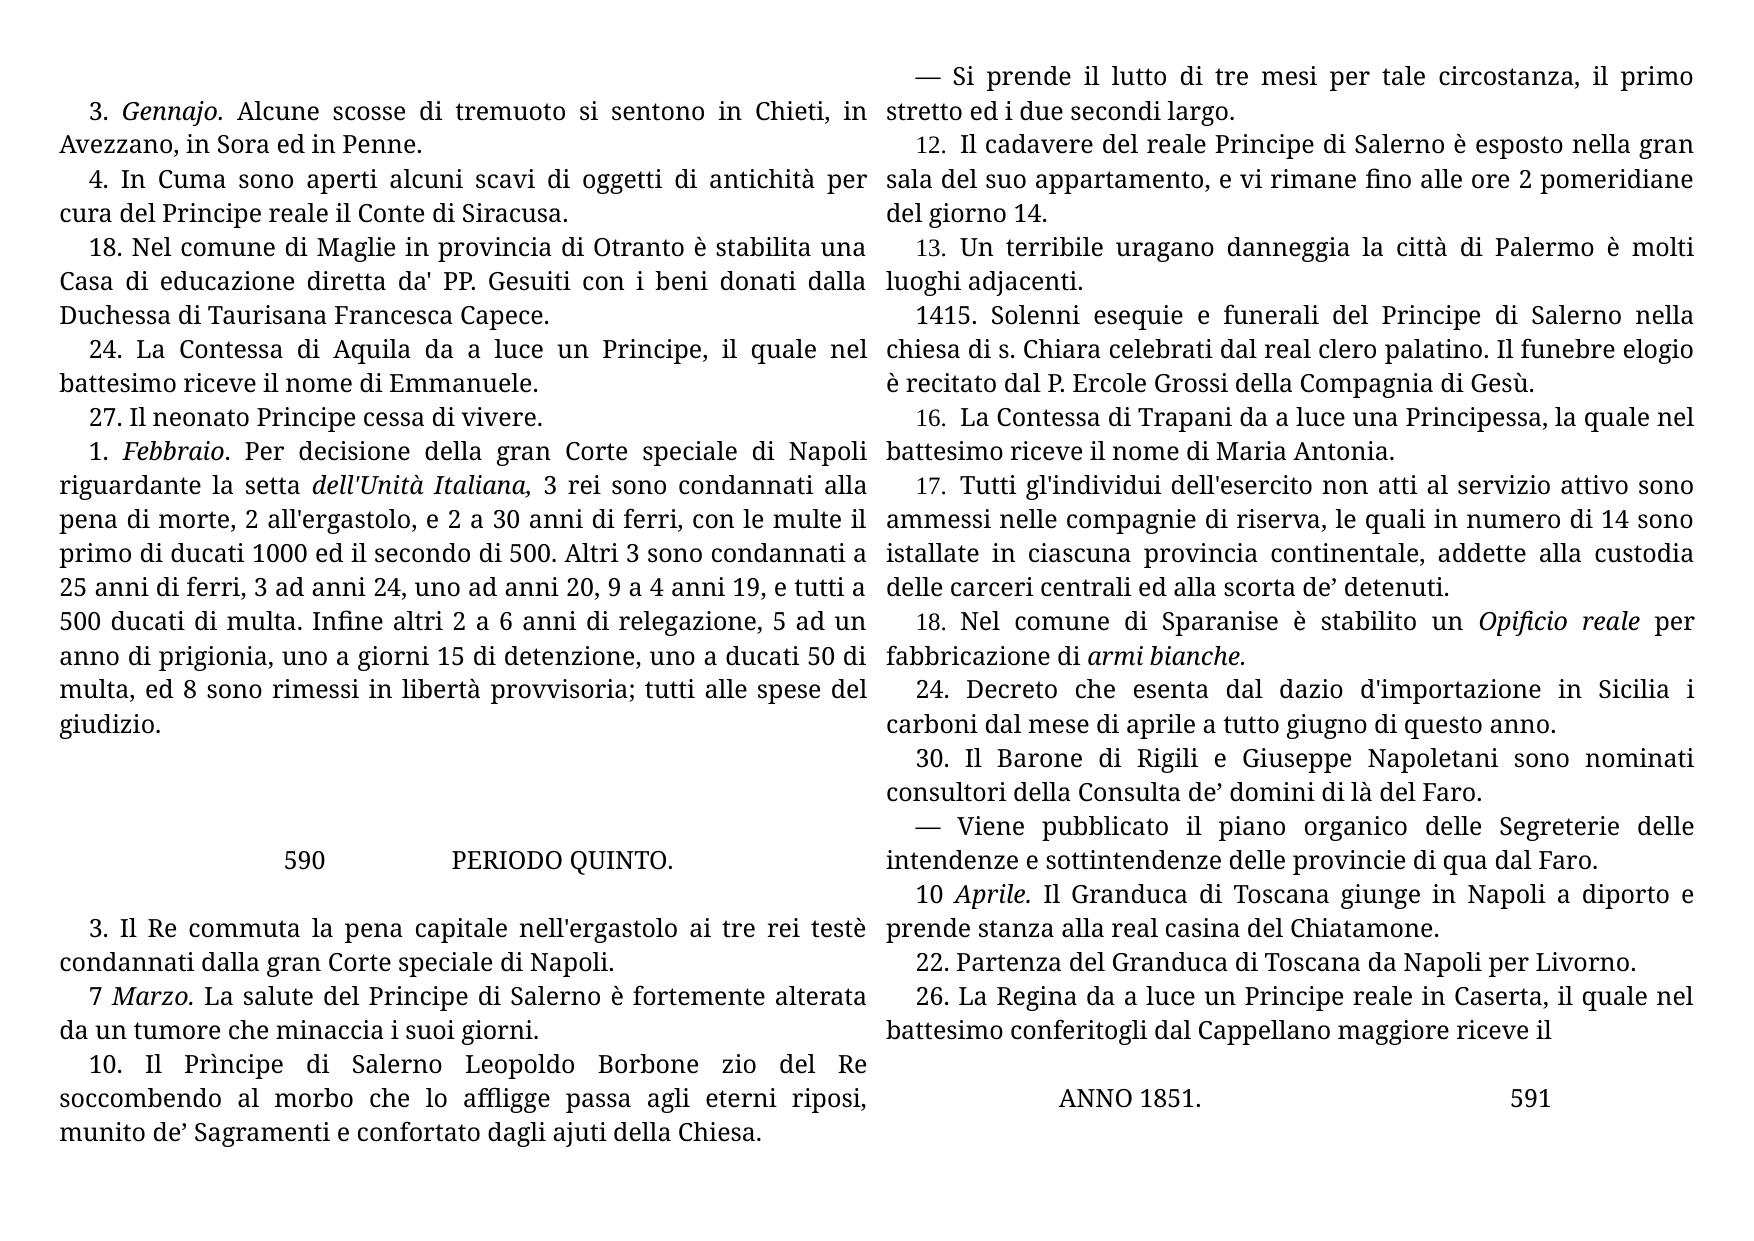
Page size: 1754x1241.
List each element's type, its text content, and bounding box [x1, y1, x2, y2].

text 10. Il Prìncipe di Salerno Leopoldo Borbone zio del Re soccombendo al morbo che lo affligge passa agli eterni riposi, munito de’ Sagramenti e confortato dagli ajuti della Chiesa. [59, 1047, 868, 1149]
text 10 Aprile. Il Granduca di Toscana giunge in Napoli a diporto e prende stanza alla real casina del Chiatamone. [886, 877, 1695, 945]
text 24. La Contessa di Aquila da a luce un Principe, il quale nel battesimo riceve il nome di Emmanuele. [59, 332, 868, 400]
text 1. Febbraio. Per decisione della gran Corte speciale di Napoli riguardante la setta dell'Unità Italiana, 3 rei sono condannati alla pena di morte, 2 all'ergastolo, e 2 a 30 anni di ferri, con le multe il primo di ducati 1000 ed il secondo di 500. Altri 3 sono condannati a 25 anni di ferri, 3 ad anni 24, uno ad anni 20, 9 a 4 anni 19, e tutti a 500 ducati di multa. Infine altri 2 a 6 anni di relegazione, 5 ad un anno di prigionia, uno a giorni 15 di detenzione, uno a ducati 50 di multa, ed 8 sono rimessi in libertà provvisoria; tutti alle spese del giudizio. [59, 434, 868, 740]
list Nel comune di Sparanise è stabilito un Opificio reale per fabbricazione di armi bianche. [886, 604, 1695, 672]
text ANNO 1851. 591 [886, 1081, 1695, 1115]
text 27. Il neonato Principe cessa di vivere. [59, 400, 868, 434]
list Un terribile uragano danneggia la città di Palermo è molti luoghi adjacenti. [886, 229, 1695, 297]
text 24. Decreto che esenta dal dazio d'importazione in Sicilia i carboni dal mese di aprile a tutto giugno di questo anno. [886, 672, 1695, 740]
text 22. Partenza del Granduca di Toscana da Napoli per Livorno. [886, 945, 1695, 979]
list Il cadavere del reale Principe di Salerno è esposto nella gran sala del suo appartamento, e vi rimane fino alle ore 2 pomeridiane del giorno 14. [886, 127, 1695, 229]
text 26. La Regina da a luce un Principe reale in Caserta, il quale nel battesimo conferitogli dal Cappellano maggiore riceve il [886, 979, 1695, 1047]
text 7 Marzo. La salute del Principe di Salerno è fortemente alterata da un tumore che minaccia i suoi giorni. [59, 979, 868, 1047]
text — Si prende il lutto di tre mesi per tale circostanza, il primo stretto ed i due secondi largo. [886, 59, 1695, 127]
text 30. Il Barone di Rigili e Giuseppe Napoletani sono nominati consultori della Consulta de’ domini di là del Faro. [886, 740, 1695, 808]
text 1415. Solenni esequie e funerali del Principe di Salerno nella chiesa di s. Chiara celebrati dal real clero palatino. Il funebre elogio è recitato dal P. Ercole Grossi della Compagnia di Gesù. [886, 297, 1695, 400]
text 590 PERIODO QUINTO. [59, 842, 868, 877]
text 3. Il Re commuta la pena capitale nell'ergastolo ai tre rei testè condannati dalla gran Corte speciale di Napoli. [59, 911, 868, 979]
text 4. In Cuma sono aperti alcuni scavi di oggetti di antichità per cura del Principe reale il Conte di Siracusa. [59, 161, 868, 229]
text 18. Nel comune di Maglie in provincia di Otranto è stabilita una Casa di educazione diretta da' PP. Gesuiti con i beni donati dalla Duchessa di Taurisana Francesca Capece. [59, 229, 868, 332]
list Tutti gl'individui dell'esercito non atti al servizio attivo sono ammessi nelle compagnie di riserva, le quali in numero di 14 sono istallate in ciascuna provincia continentale, addette alla custodia delle carceri centrali ed alla scorta de’ detenuti. [886, 468, 1695, 604]
text — Viene pubblicato il piano organico delle Segreterie delle intendenze e sottintendenze delle provincie di qua dal Faro. [886, 808, 1695, 877]
text 3. Gennajo. Alcune scosse di tremuoto si sentono in Chieti, in Avezzano, in Sora ed in Penne. [59, 93, 868, 161]
list La Contessa di Trapani da a luce una Principessa, la quale nel battesimo riceve il nome di Maria Antonia. [886, 400, 1695, 468]
